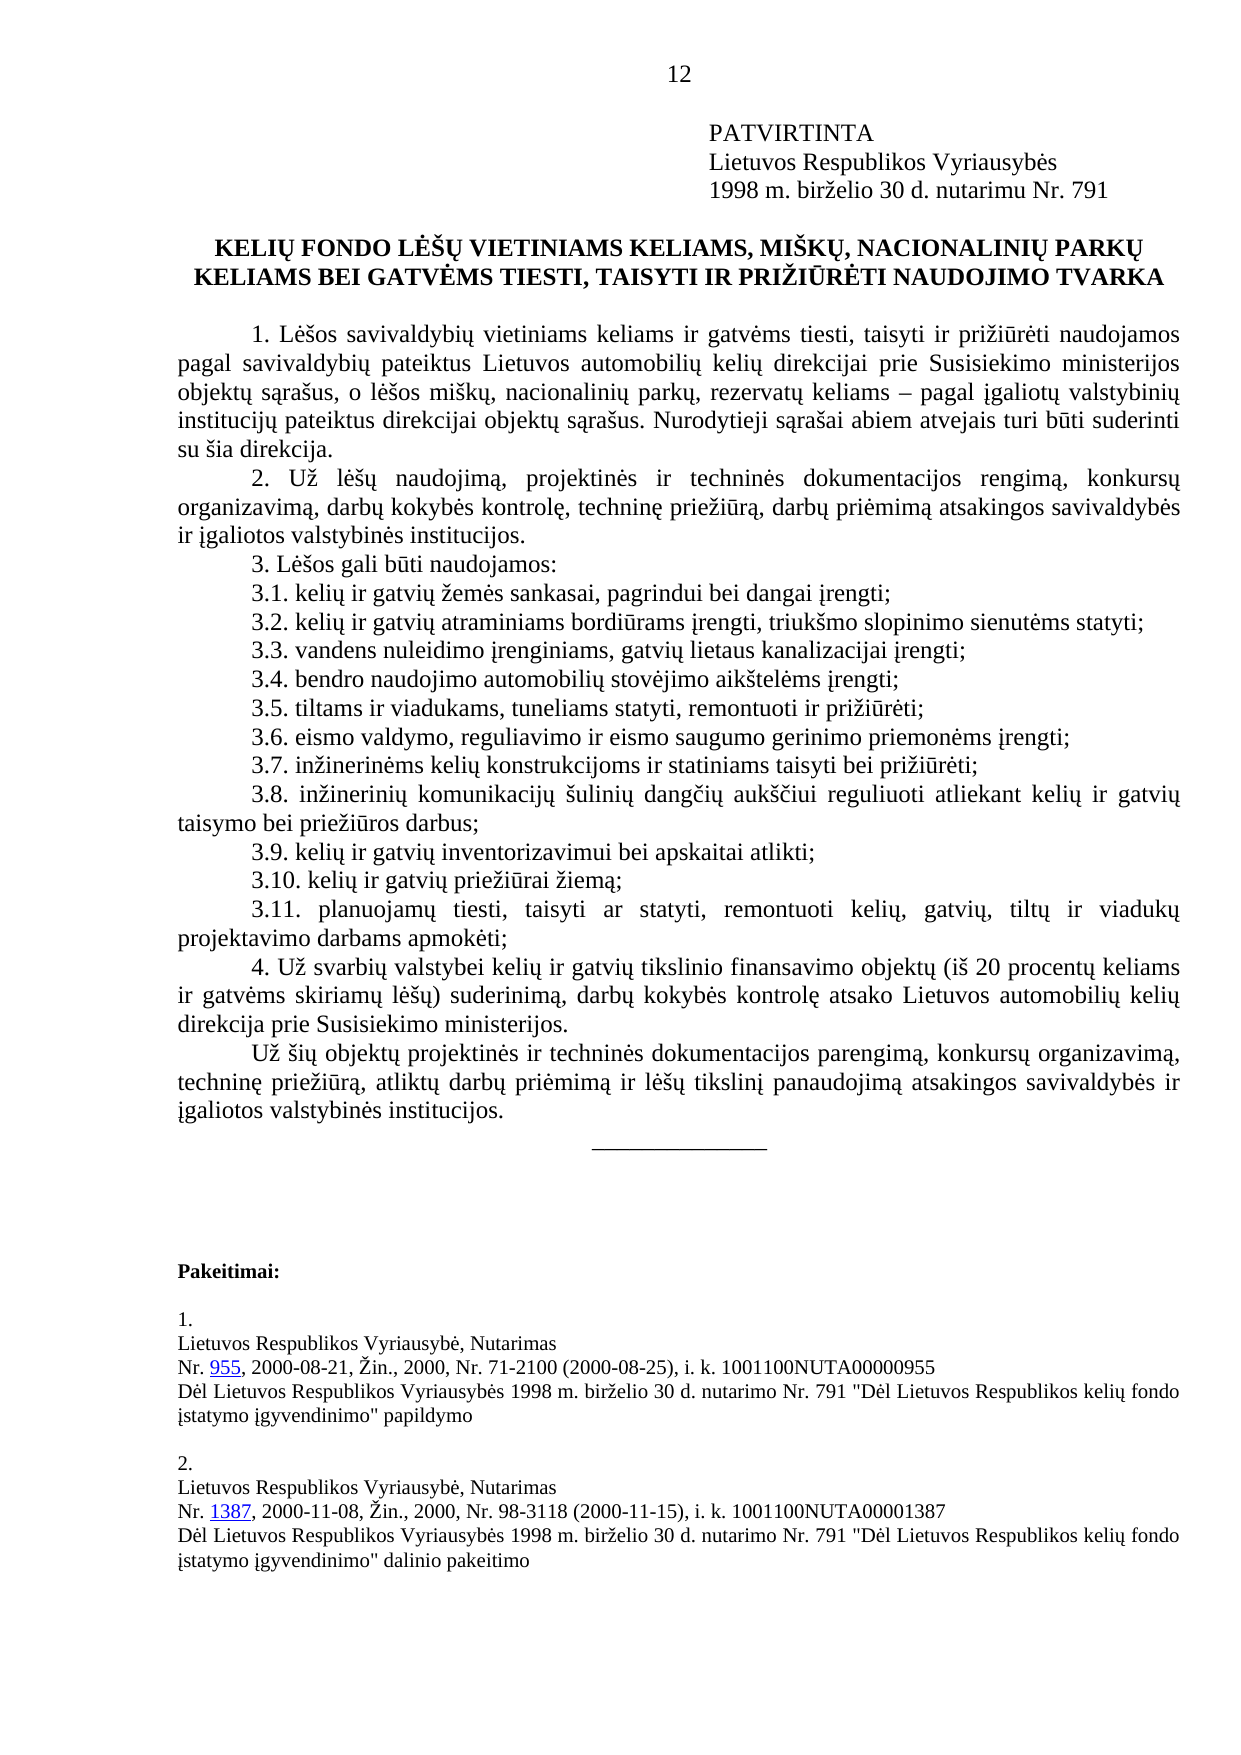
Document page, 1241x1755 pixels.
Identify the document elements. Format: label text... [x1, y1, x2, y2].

text 4. Už svarbių valstybei kelių ir gatvių tikslinio finansavimo objektų (iš 20 procentų keliams ir gatvėms skiriamų lėšų) suderinimą, darbų kokybės kontrolę atsako Lietuvos automobilių kelių direkcija prie Susisiekimo ministerijos. [177, 952, 1181, 1038]
text 3.2. kelių ir gatvių atraminiams bordiūrams įrengti, triukšmo slopinimo sienutėms statyti; [177, 607, 1181, 636]
text 3.1. kelių ir gatvių žemės sankasai, pagrindui bei dangai įrengti; [177, 578, 1181, 607]
text 2. Už lėšų naudojimą, projektinės ir techninės dokumentacijos rengimą, konkursų organizavimą, darbų kokybės kontrolę, techninę priežiūrą, darbų priėmimą atsakingos savivaldybės ir įgaliotos valstybinės institucijos. [177, 463, 1181, 549]
text 3.6. eismo valdymo, reguliavimo ir eismo saugumo gerinimo priemonėms įrengti; [177, 722, 1181, 751]
text 3.3. vandens nuleidimo įrenginiams, gatvių lietaus kanalizacijai įrengti; [177, 636, 1181, 664]
text Pakeitimai: [177, 1259, 1181, 1283]
text 3.4. bendro naudojimo automobilių stovėjimo aikštelėms įrengti; [177, 664, 1181, 693]
text 3. Lėšos gali būti naudojamos: [177, 549, 1181, 578]
text 3.9. kelių ir gatvių inventorizavimui bei apskaitai atlikti; [177, 837, 1181, 866]
text Lietuvos Respublikos Vyriausybės [177, 147, 1181, 176]
text 3.7. inžinerinėms kelių konstrukcijoms ir statiniams taisyti bei prižiūrėti; [177, 751, 1181, 779]
text ______________ [177, 1124, 1181, 1153]
text Dėl Lietuvos Respublikos Vyriausybės 1998 m. birželio 30 d. nutarimo Nr. 791 "Dėl Lietuvos Respublikos kelių fondo įstatymo įgyvendinimo" papildymo [177, 1379, 1181, 1427]
text Nr. 1387, 2000-11-08, Žin., 2000, Nr. 98-3118 (2000-11-15), i. k. 1001100NUTA00001387 [177, 1499, 1181, 1523]
text 2. [177, 1451, 1181, 1475]
text 3.8. inžinerinių komunikacijų šulinių dangčių aukščiui reguliuoti atliekant kelių ir gatvių taisymo bei priežiūros darbus; [177, 779, 1181, 837]
text Lietuvos Respublikos Vyriausybė, Nutarimas [177, 1475, 1181, 1499]
text 3.10. kelių ir gatvių priežiūrai žiemą; [177, 866, 1181, 894]
text Kelių fondo lėšų vietiniams keliams, miškų, nacionalinių parkų keliams bei gatvėms tiesti, taisyti ir prižiūrėti naudojimo tvarka [177, 233, 1181, 291]
text Patvirtinta [177, 118, 1181, 147]
text Dėl Lietuvos Respublikos Vyriausybės 1998 m. birželio 30 d. nutarimo Nr. 791 "Dėl Lietuvos Respublikos kelių fondo įstatymo įgyvendinimo" dalinio pakeitimo [177, 1523, 1181, 1572]
text 3.5. tiltams ir viadukams, tuneliams statyti, remontuoti ir prižiūrėti; [177, 693, 1181, 722]
text 1. [177, 1307, 1181, 1331]
text Nr. 955, 2000-08-21, Žin., 2000, Nr. 71-2100 (2000-08-25), i. k. 1001100NUTA00000955 [177, 1355, 1181, 1379]
text Lietuvos Respublikos Vyriausybė, Nutarimas [177, 1331, 1181, 1355]
text 1. Lėšos savivaldybių vietiniams keliams ir gatvėms tiesti, taisyti ir prižiūrėti naudojamos pagal savivaldybių pateiktus Lietuvos automobilių kelių direkcijai prie Susisiekimo ministerijos objektų sąrašus, o lėšos miškų, nacionalinių parkų, rezervatų keliams – pagal įgaliotų valstybinių institucijų pateiktus direkcijai objektų sąrašus. Nurodytieji sąrašai abiem atvejais turi būti suderinti su šia direkcija. [177, 319, 1181, 463]
text 1998 m. birželio 30 d. nutarimu Nr. 791 [177, 176, 1181, 204]
text Už šių objektų projektinės ir techninės dokumentacijos parengimą, konkursų organizavimą, techninę priežiūrą, atliktų darbų priėmimą ir lėšų tikslinį panaudojimą atsakingos savivaldybės ir įgaliotos valstybinės institucijos. [177, 1038, 1181, 1124]
text 3.11. planuojamų tiesti, taisyti ar statyti, remontuoti kelių, gatvių, tiltų ir viadukų projektavimo darbams apmokėti; [177, 894, 1181, 952]
